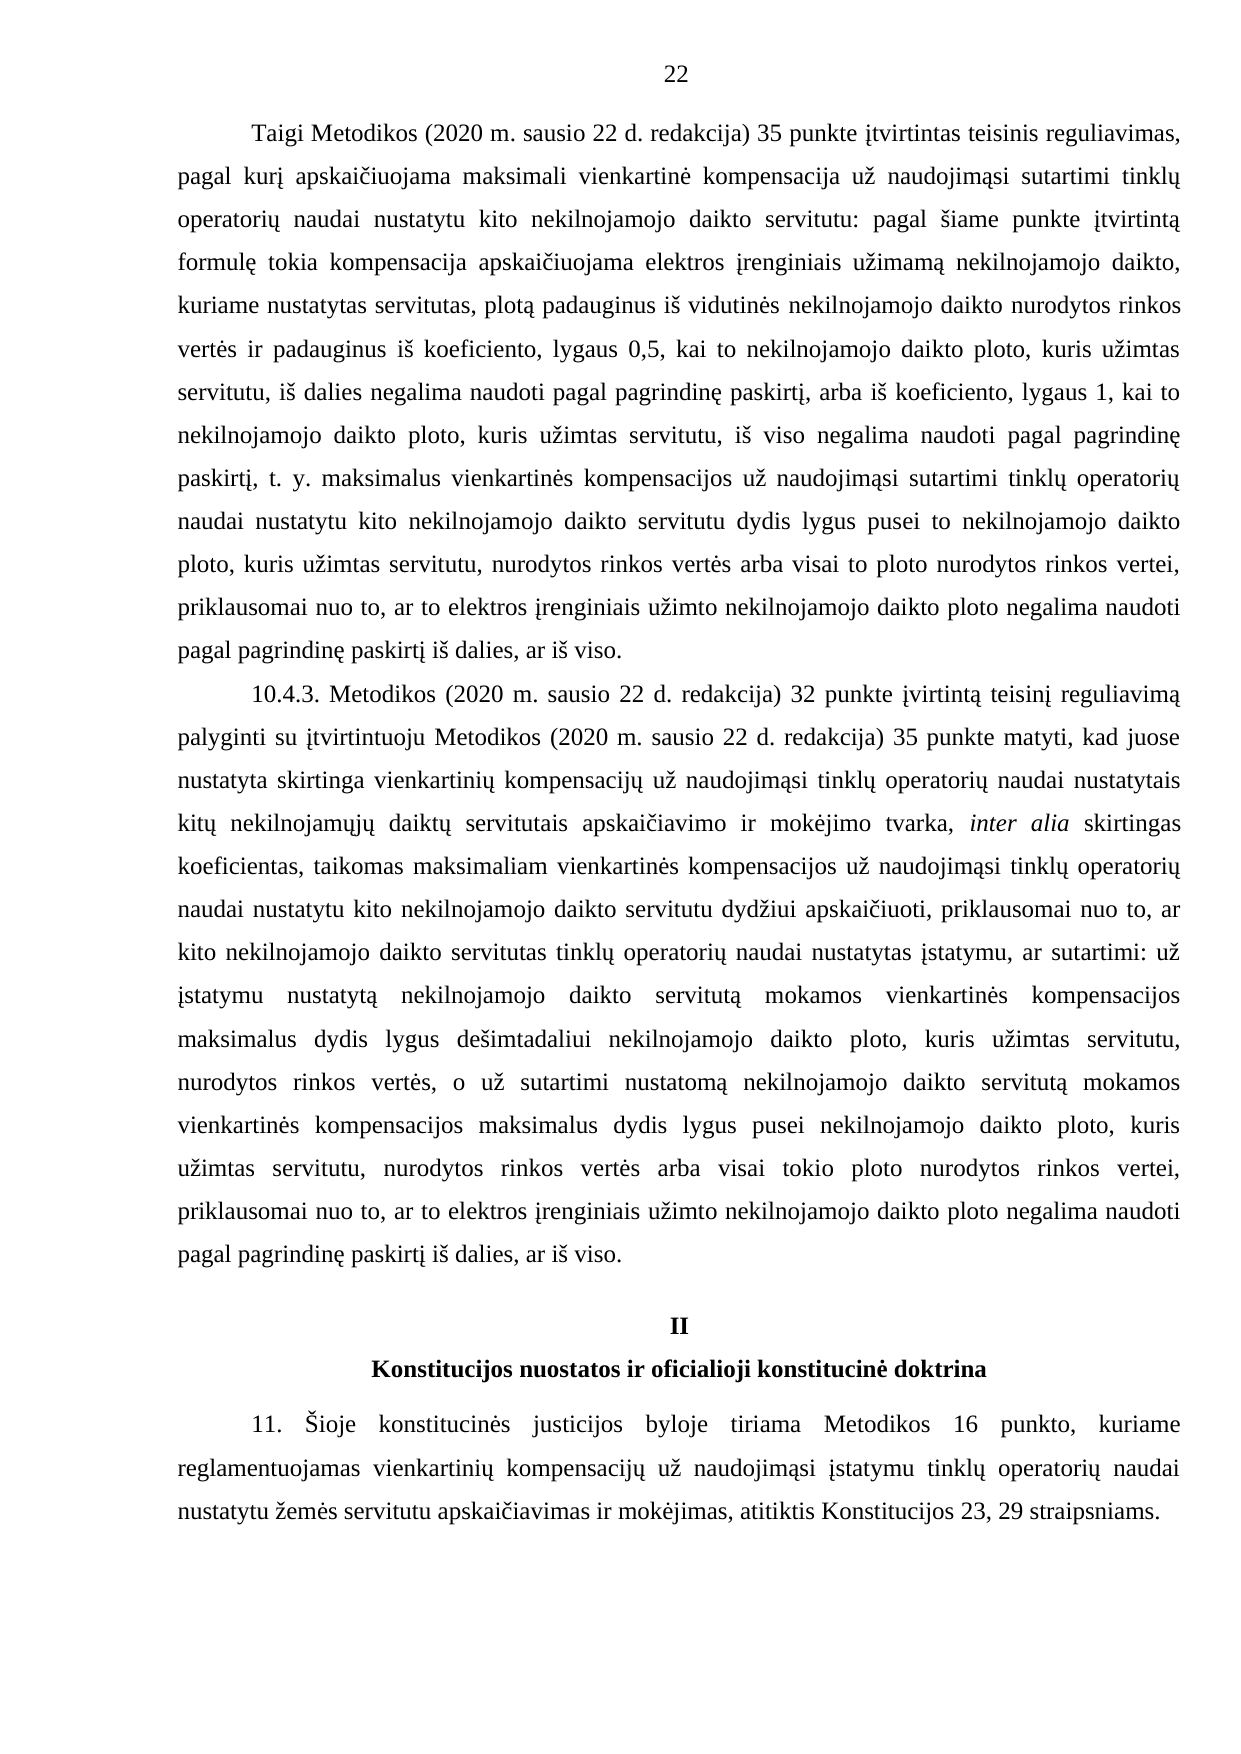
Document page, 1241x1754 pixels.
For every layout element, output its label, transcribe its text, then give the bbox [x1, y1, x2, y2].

text 10.4.3. Metodikos (2020 m. sausio 22 d. redakcija) 32 punkte įvirtintą teisinį reguliavimą palyginti su įtvirtintuoju Metodikos (2020 m. sausio 22 d. redakcija) 35 punkte matyti, kad juose nustatyta skirtinga vienkartinių kompensacijų už naudojimąsi tinklų operatorių naudai nustatytais kitų nekilnojamųjų daiktų servitutais apskaičiavimo ir mokėjimo tvarka, inter alia skirtingas koeficientas, taikomas maksimaliam vienkartinės kompensacijos už naudojimąsi tinklų operatorių naudai nustatytu kito nekilnojamojo daikto servitutu dydžiui apskaičiuoti, priklausomai nuo to, ar kito nekilnojamojo daikto servitutas tinklų operatorių naudai nustatytas įstatymu, ar sutartimi: už įstatymu nustatytą nekilnojamojo daikto servitutą mokamos vienkartinės kompensacijos maksimalus dydis lygus dešimtadaliui nekilnojamojo daikto ploto, kuris užimtas servitutu, nurodytos rinkos vertės, o už sutartimi nustatomą nekilnojamojo daikto servitutą mokamos vienkartinės kompensacijos maksimalus dydis lygus pusei nekilnojamojo daikto ploto, kuris užimtas servitutu, nurodytos rinkos vertės arba visai tokio ploto nurodytos rinkos vertei, priklausomai nuo to, ar to elektros įrenginiais užimto nekilnojamojo daikto ploto negalima naudoti pagal pagrindinę paskirtį iš dalies, ar iš viso. [177, 679, 1181, 1268]
text II [177, 1311, 1181, 1340]
text 11. Šioje konstitucinės justicijos byloje tiriama Metodikos 16 punkto, kuriame reglamentuojamas vienkartinių kompensacijų už naudojimąsi įstatymu tinklų operatorių naudai nustatytu žemės servitutu apskaičiavimas ir mokėjimas, atitiktis Konstitucijos 23, 29 straipsniams. [177, 1409, 1181, 1524]
text Konstitucijos nuostatos ir oficialioji konstitucinė doktrina [177, 1354, 1181, 1383]
text Taigi Metodikos (2020 m. sausio 22 d. redakcija) 35 punkte įtvirtintas teisinis reguliavimas, pagal kurį apskaičiuojama maksimali vienkartinė kompensacija už naudojimąsi sutartimi tinklų operatorių naudai nustatytu kito nekilnojamojo daikto servitutu: pagal šiame punkte įtvirtintą formulę tokia kompensacija apskaičiuojama elektros įrenginiais užimamą nekilnojamojo daikto, kuriame nustatytas servitutas, plotą padauginus iš vidutinės nekilnojamojo daikto nurodytos rinkos vertės ir padauginus iš koeficiento, lygaus 0,5, kai to nekilnojamojo daikto ploto, kuris užimtas servitutu, iš dalies negalima naudoti pagal pagrindinę paskirtį, arba iš koeficiento, lygaus 1, kai to nekilnojamojo daikto ploto, kuris užimtas servitutu, iš viso negalima naudoti pagal pagrindinę paskirtį, t. y. maksimalus vienkartinės kompensacijos už naudojimąsi sutartimi tinklų operatorių naudai nustatytu kito nekilnojamojo daikto servitutu dydis lygus pusei to nekilnojamojo daikto ploto, kuris užimtas servitutu, nurodytos rinkos vertės arba visai to ploto nurodytos rinkos vertei, priklausomai nuo to, ar to elektros įrenginiais užimto nekilnojamojo daikto ploto negalima naudoti pagal pagrindinę paskirtį iš dalies, ar iš viso. [177, 118, 1181, 664]
